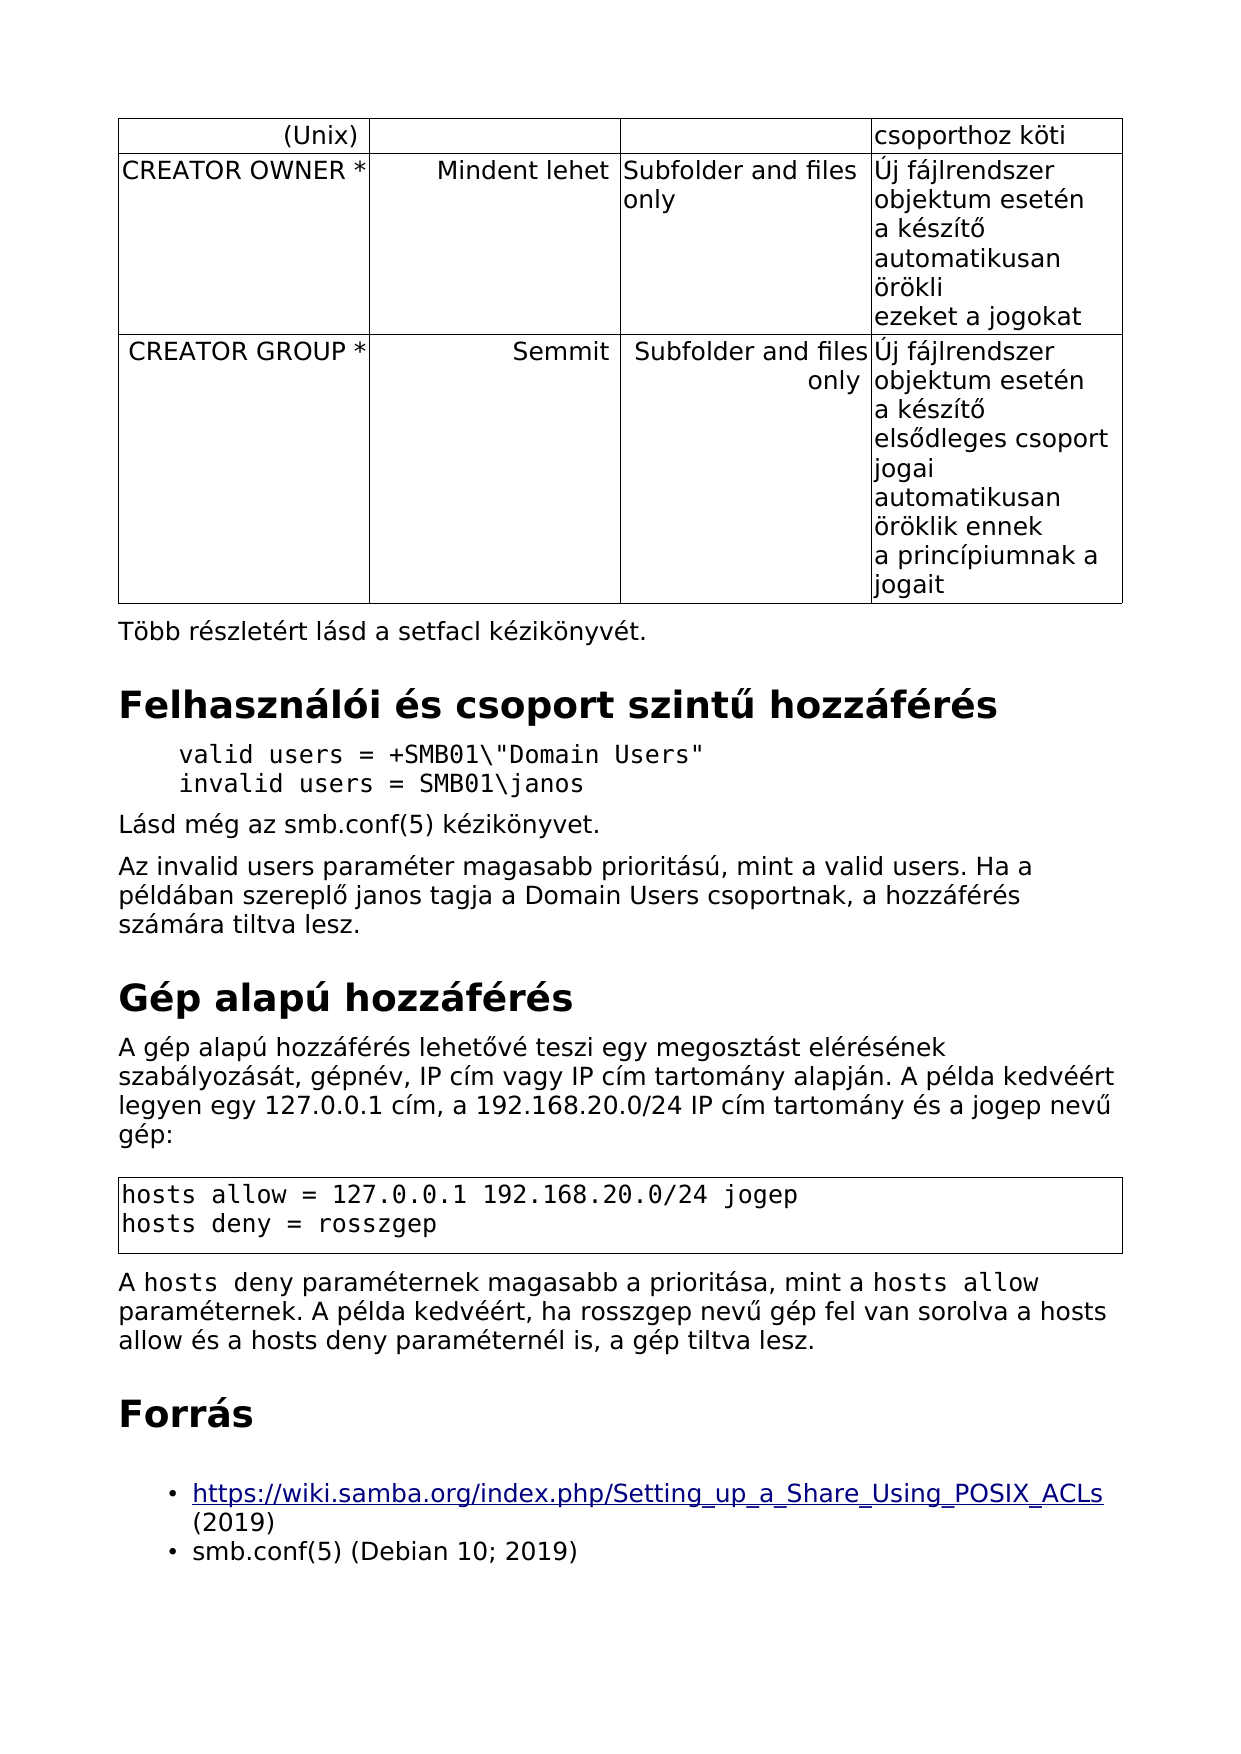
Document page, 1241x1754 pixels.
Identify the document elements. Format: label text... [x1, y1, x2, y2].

table_cell CREATOR GROUP * [119, 335, 369, 603]
list smb.conf(5) (Debian 10; 2019) [177, 1537, 1122, 1566]
subtitle Forrás [118, 1393, 1122, 1437]
text A hosts deny paraméternek magasabb a prioritása, mint a hosts allow paraméternek. A példa kedvéért, ha rosszgep nevű gép fel van sorolva a hosts allow és a hosts deny paraméternél is, a gép tiltva lesz. [118, 1268, 1122, 1356]
text Lásd még az smb.conf(5) kézikönyvet. [118, 810, 1122, 839]
table_cell [621, 119, 871, 153]
table_cell CREATOR OWNER * [119, 154, 369, 334]
table_header hosts allow = 127.0.0.1 192.168.20.0/24 jogep hosts deny = rosszgep [119, 1178, 1122, 1253]
text valid users = +SMB01\"Domain Users" invalid users = SMB01\janos [118, 740, 1122, 799]
table_cell Semmit [370, 335, 620, 603]
table_cell [370, 119, 620, 153]
subtitle Felhasználói és csoport szintű hozzáférés [118, 684, 1122, 728]
table_cell Új fájlrendszer objektum esetén a készítő elsődleges csoport jogai automatikusan öröklik ennek a princípiumnak a jogait [872, 335, 1122, 603]
table_cell Subfolder and files only [621, 335, 871, 603]
table_cell Új fájlrendszer objektum esetén a készítő automatikusan örökli ezeket a jogokat [872, 154, 1122, 334]
text A gép alapú hozzáférés lehetővé teszi egy megosztást elérésének szabályozását, gépnév, IP cím vagy IP cím tartomány alapján. A példa kedvéért legyen egy 127.0.0.1 cím, a 192.168.20.0/24 IP cím tartomány és a jogep nevű gép: [118, 1033, 1122, 1150]
text Több részletért lásd a setfacl kézikönyvét. [118, 617, 1122, 647]
text Az invalid users paraméter magasabb prioritású, mint a valid users. Ha a példában szereplő janos tagja a Domain Users csoportnak, a hozzáférés számára tiltva lesz. [118, 852, 1122, 939]
table_cell Mindent lehet [370, 154, 620, 334]
subtitle Gép alapú hozzáférés [118, 977, 1122, 1021]
table_cell csoporthoz köti [872, 119, 1122, 153]
list https://wiki.samba.org/index.php/Setting_up_a_Share_Using_POSIX_ACLs (2019) [177, 1479, 1122, 1537]
table_cell (Unix) [119, 119, 369, 153]
table_cell Subfolder and files only [621, 154, 871, 334]
